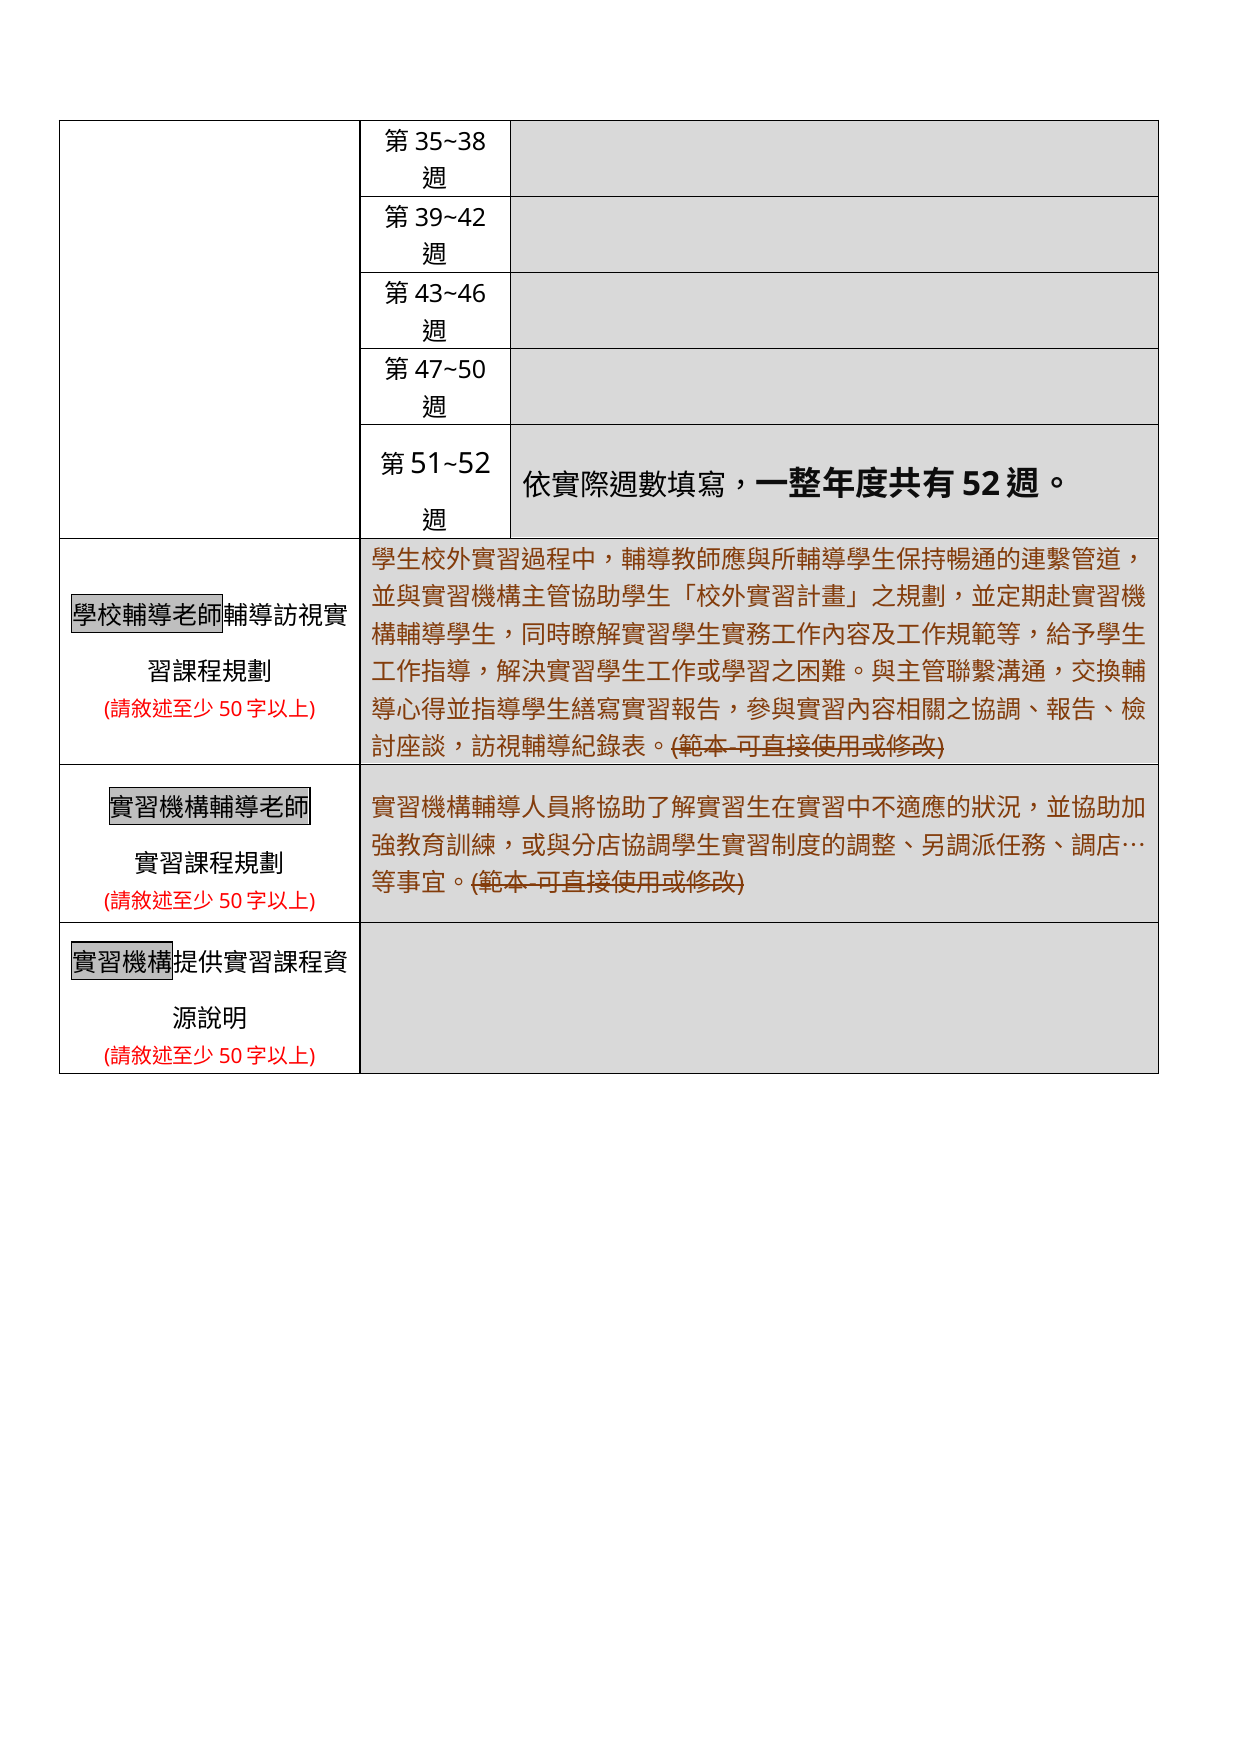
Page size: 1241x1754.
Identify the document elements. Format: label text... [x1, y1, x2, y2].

table_cell [361, 923, 1158, 1073]
table_cell 第51~52週 [361, 425, 510, 537]
table_cell 第39~42週 [361, 197, 510, 272]
table_cell 實習機構輔導老師 實習課程規劃 (請敘述至少50字以上) [60, 765, 359, 922]
table_cell 第47~50週 [361, 349, 510, 424]
table_cell 依實際週數填寫，一整年度共有52週。 [511, 425, 1158, 537]
table_cell [511, 273, 1158, 348]
table_cell [60, 121, 359, 537]
table_cell 實習機構輔導人員將協助了解實習生在實習中不適應的狀況，並協助加強教育訓練，或與分店協調學生實習制度的調整、另調派任務、調店…等事宜。(範本-可直接使用或修改) [361, 765, 1158, 922]
table_cell [511, 349, 1158, 424]
table_cell 學生校外實習過程中，輔導教師應與所輔導學生保持暢通的連繫管道，並與實習機構主管協助學生「校外實習計畫」之規劃，並定期赴實習機構輔導學生，同時瞭解實習學生實務工作內容及工作規範等，給予學生工作指導，解決實習學生工作或學習之困難。與主管聯繫溝通，交換輔導心得並指導學生繕寫實習報告，參與實習內容相關之協調、報告、檢討座談，訪視輔導紀錄表。(範本-可直接使用或修改) [361, 539, 1158, 763]
table_cell [511, 121, 1158, 196]
table_cell 實習機構提供實習課程資源說明 (請敘述至少50字以上) [60, 923, 359, 1073]
table_cell 學校輔導老師輔導訪視實習課程規劃 (請敘述至少50字以上) [60, 539, 359, 763]
table_cell 第35~38週 [361, 121, 510, 196]
table_cell 第43~46週 [361, 273, 510, 348]
table_cell [511, 197, 1158, 272]
